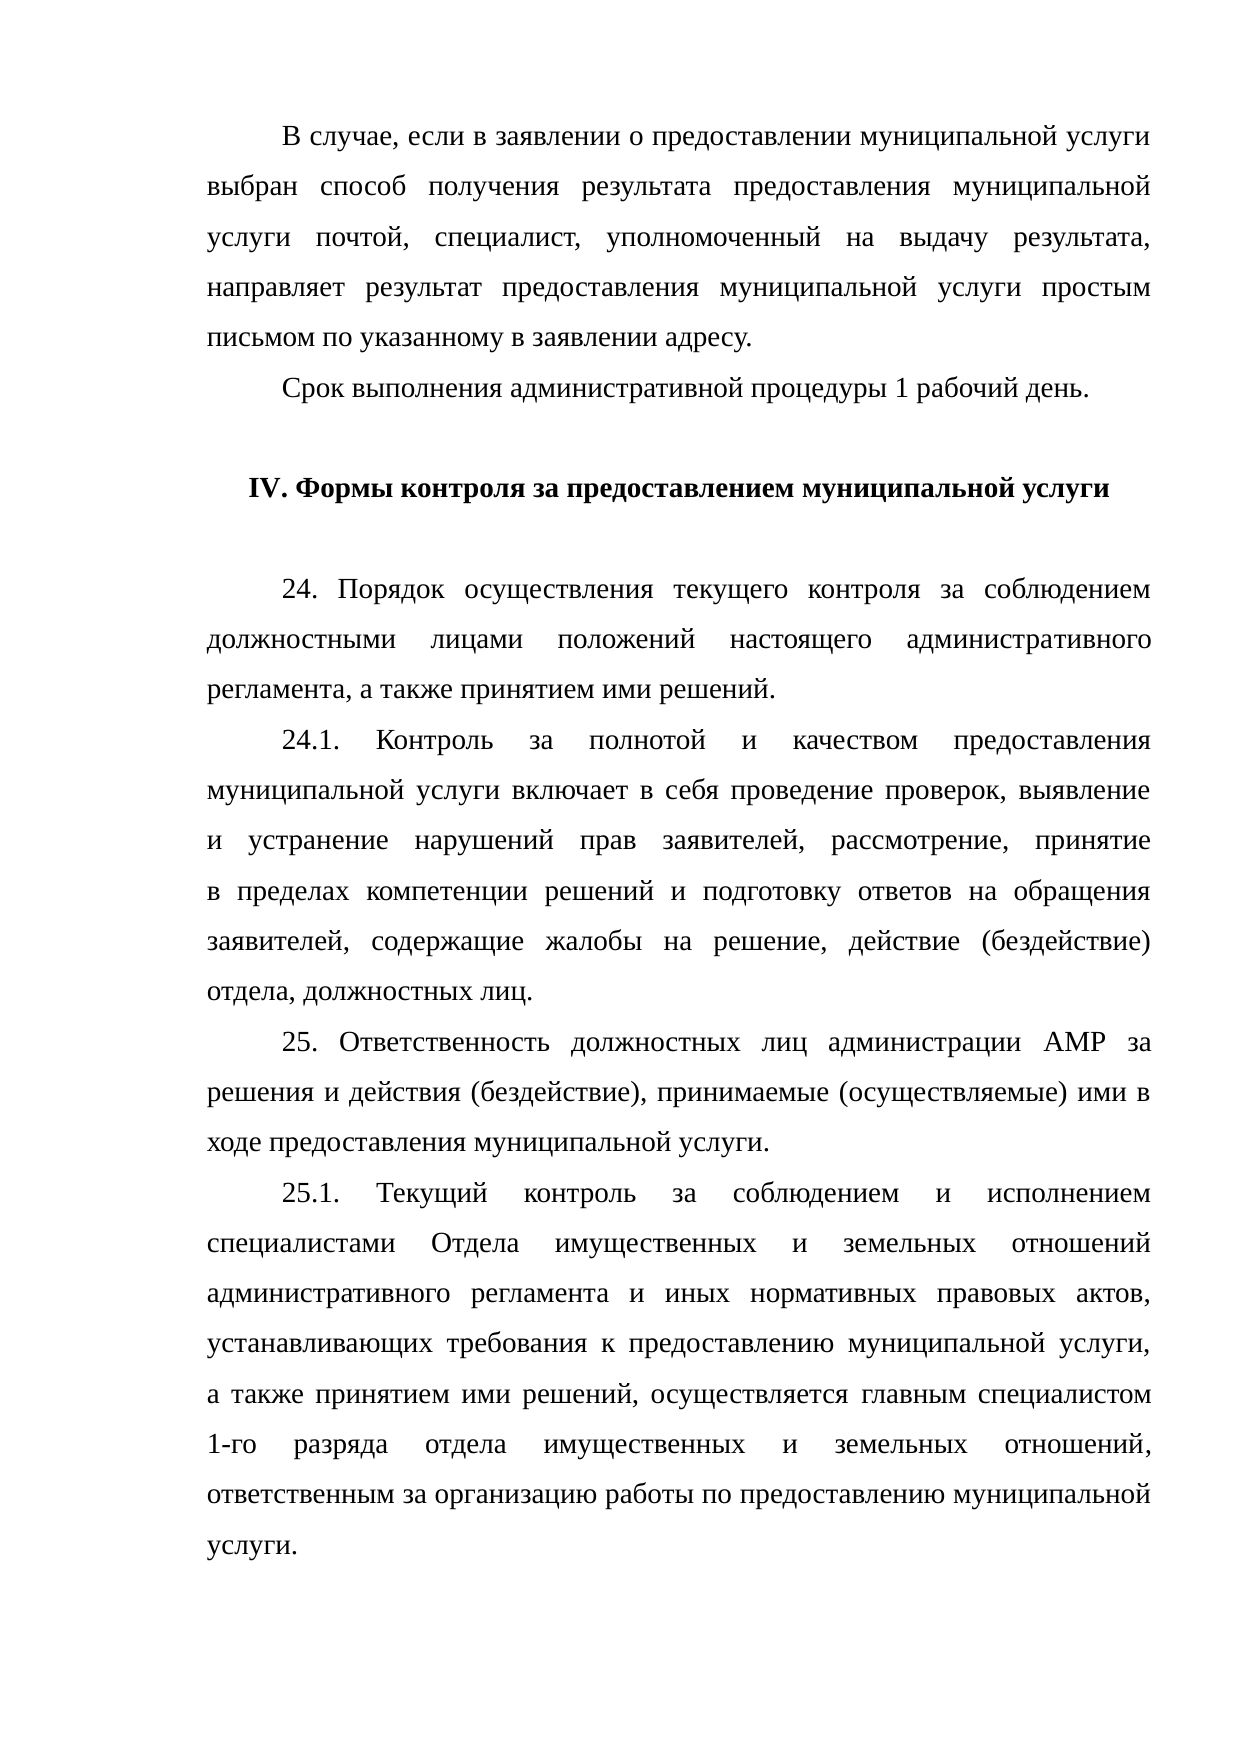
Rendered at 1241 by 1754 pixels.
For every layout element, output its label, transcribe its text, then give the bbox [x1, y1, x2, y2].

text 24. Порядок осуществления текущего контроля за соблюдением должностными лицами положений настоящего административного регламента, а также принятием ими решений. [207, 571, 1152, 705]
text 25. Ответственность должностных лиц администрации АМР за решения и действия (бездействие), принимаемые (осуществляемые) ими в ходе предоставления муниципальной услуги. [207, 1024, 1152, 1158]
text IV. Формы контроля за предоставлением муниципальной услуги [207, 470, 1152, 504]
text 25.1. Текущий контроль за соблюдением и исполнением специалистами Отдела имущественных и земельных отношений административного регламента и иных нормативных правовых актов, устанавливающих требования к предоставлению муниципальной услуги, а также принятием ими решений, осуществляется главным специалистом 1-го разряда отдела имущественных и земельных отношений, ответственным за организацию работы по предоставлению муниципальной услуги. [207, 1175, 1152, 1560]
text Срок выполнения административной процедуры 1 рабочий день. [207, 370, 1152, 403]
text В случае, если в заявлении о предоставлении муниципальной услуги выбран способ получения результата предоставления муниципальной услуги почтой, специалист, уполномоченный на выдачу результата, направляет результат предоставления муниципальной услуги простым письмом по указанному в заявлении адресу. [207, 118, 1152, 353]
text 24.1. Контроль за полнотой и качеством предоставления муниципальной услуги включает в себя проведение проверок, выявление и устранение нарушений прав заявителей, рассмотрение, принятие в пределах компетенции решений и подготовку ответов на обращения заявителей, содержащие жалобы на решение, действие (бездействие) отдела, должностных лиц. [207, 722, 1152, 1007]
